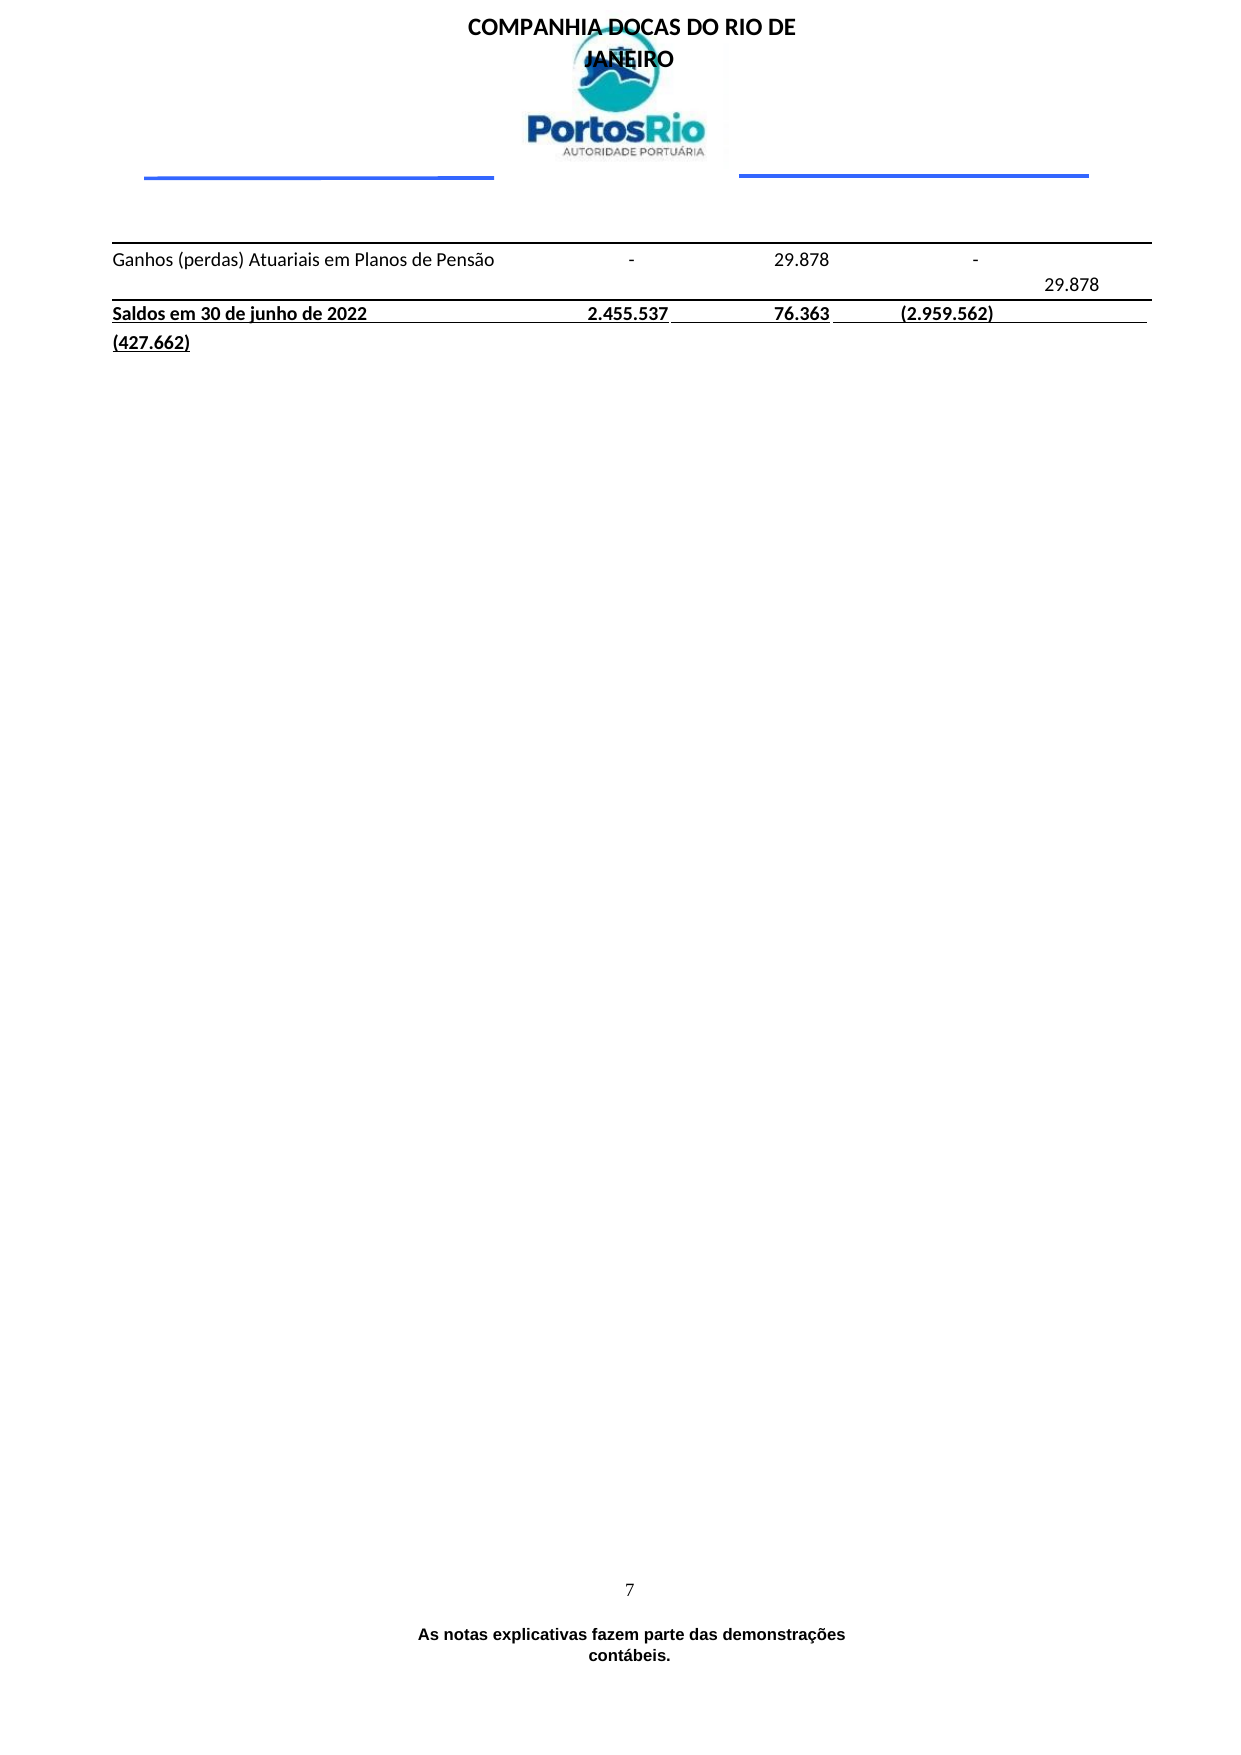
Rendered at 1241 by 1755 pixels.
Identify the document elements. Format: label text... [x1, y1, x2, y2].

text Saldos em 30 de junho de 2022 2.455.537 76.363 (2.959.562) (427.662) [112, 301, 1147, 355]
table_cell 29.878 [1046, 244, 1152, 299]
table_cell Ganhos (perdas) Atuariais em Planos de Pensão - 29.878 [112, 244, 860, 299]
table_cell - [860, 244, 1046, 299]
